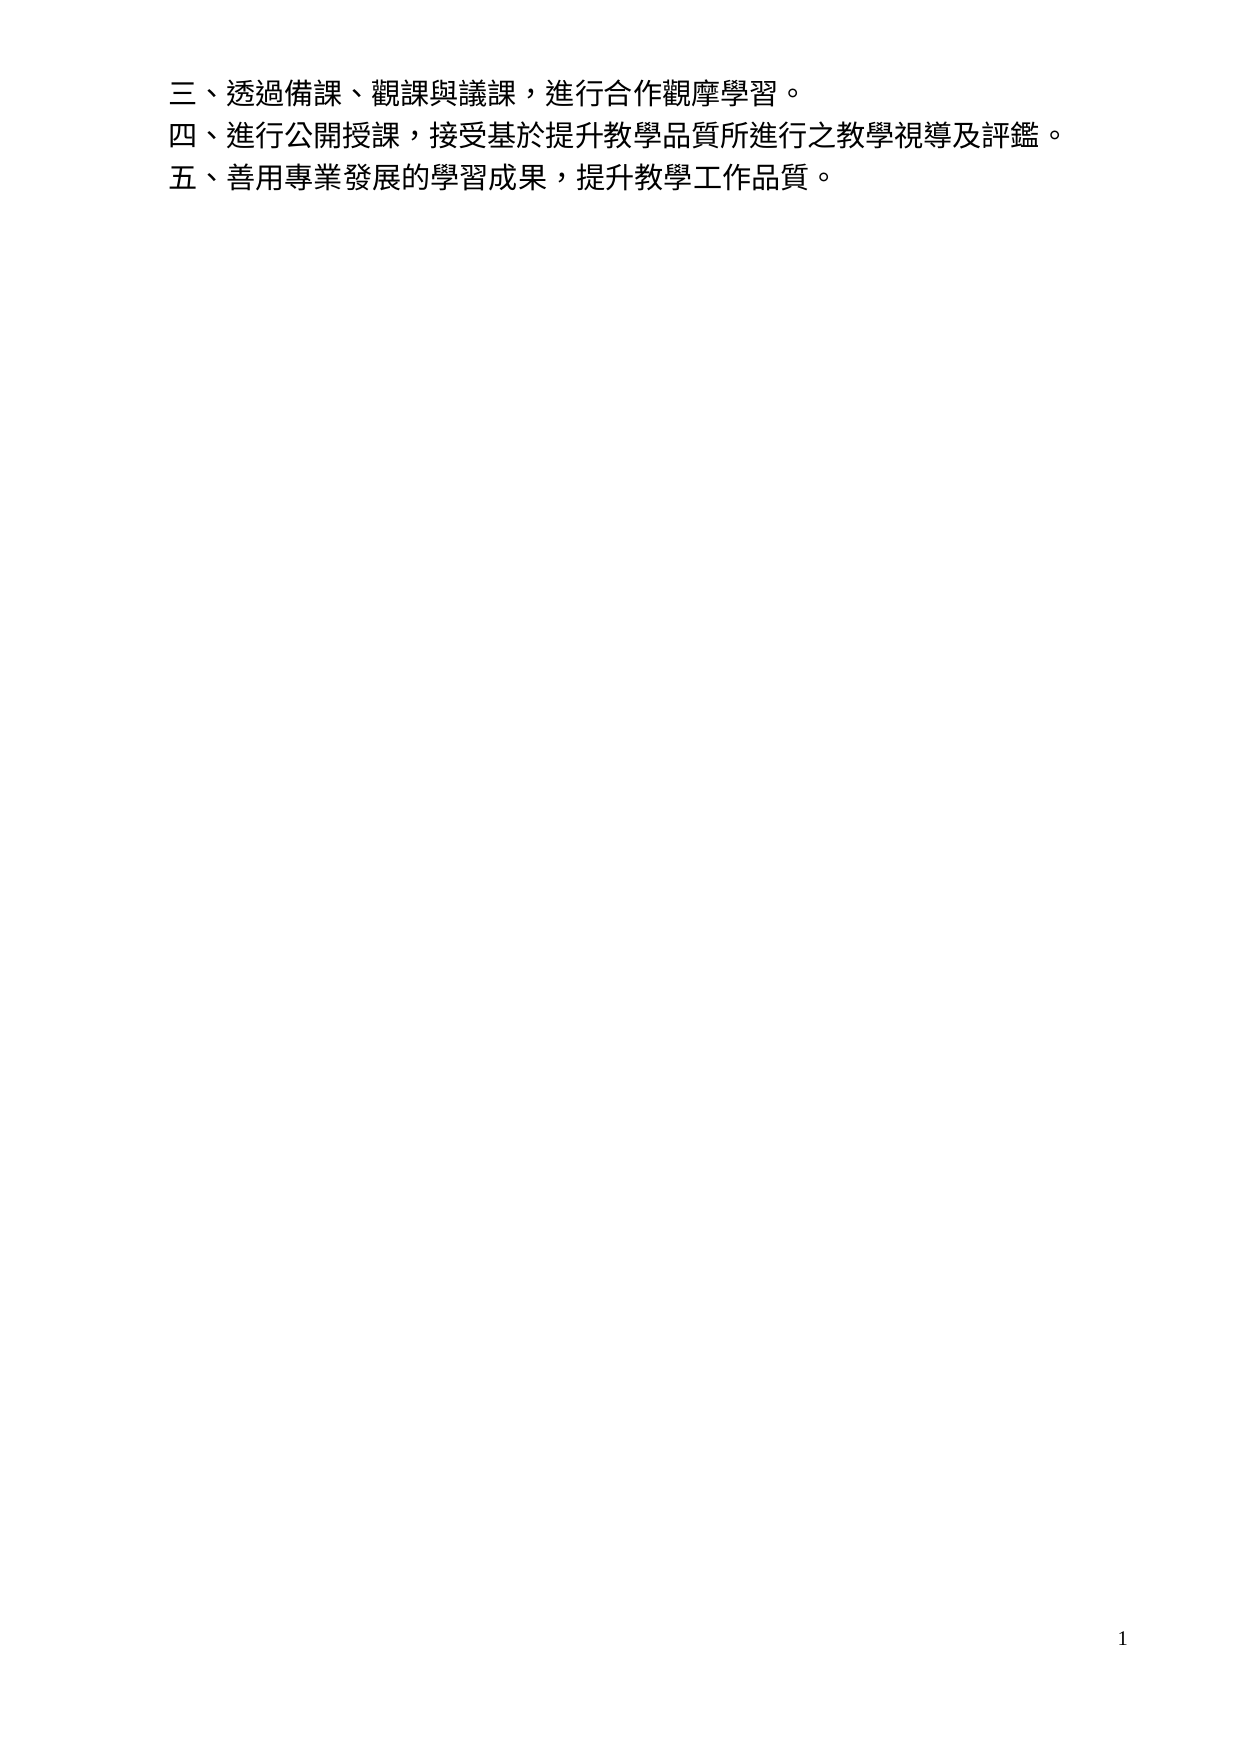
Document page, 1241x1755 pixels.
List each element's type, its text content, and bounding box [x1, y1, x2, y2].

text 四、進行公開授課，接受基於提升教學品質所進行之教學視導及評鑑。五、善用專業發展的學習成果，提升教學工作品質。 [168, 112, 1073, 197]
text 三、透過備課、觀課與議課，進行合作觀摩學習。 [168, 75, 1191, 112]
